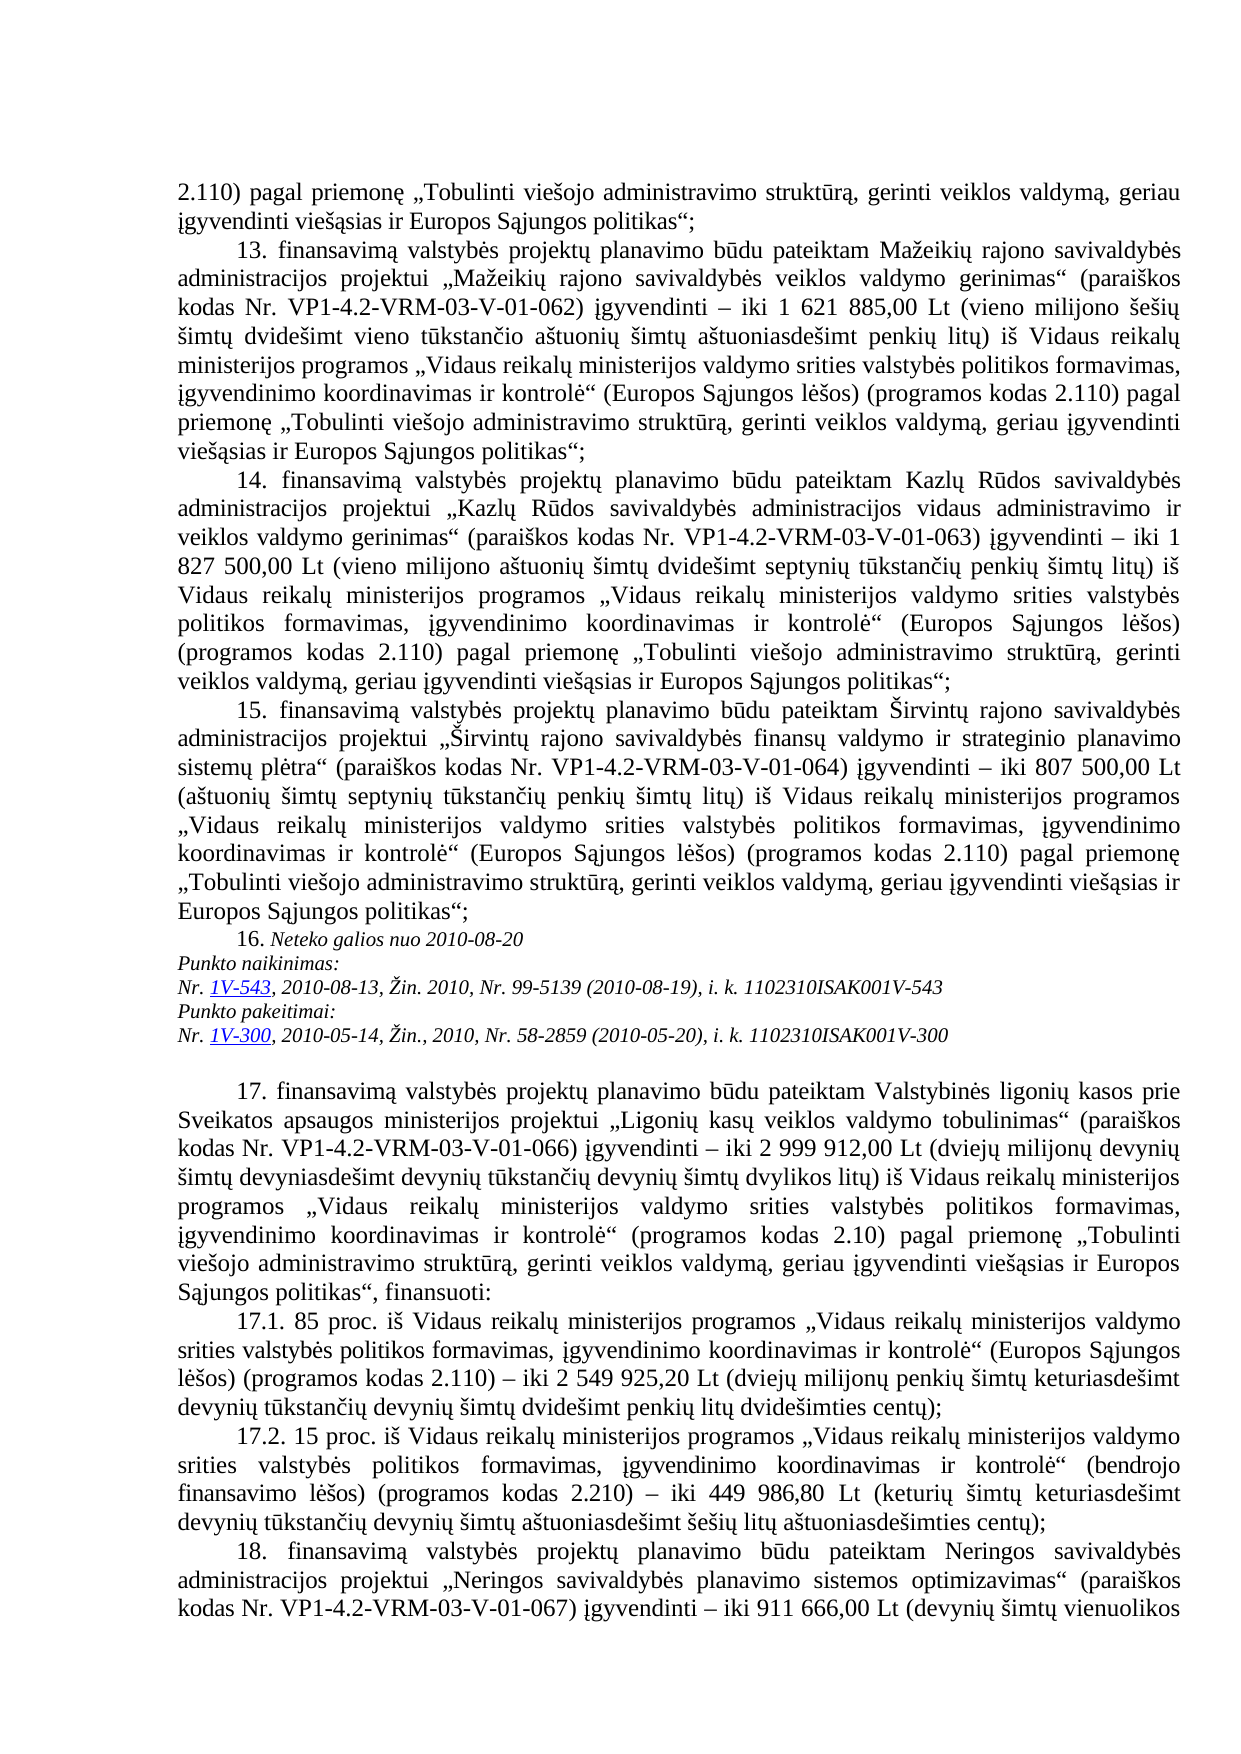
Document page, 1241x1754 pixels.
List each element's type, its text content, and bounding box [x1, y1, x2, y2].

text 17. finansavimą valstybės projektų planavimo būdu pateiktam Valstybinės ligonių kasos prie Sveikatos apsaugos ministerijos projektui „Ligonių kasų veiklos valdymo tobulinimas“ (paraiškos kodas Nr. VP1-4.2-VRM-03-V-01-066) įgyvendinti – iki 2 999 912,00 Lt (dviejų milijonų devynių šimtų devyniasdešimt devynių tūkstančių devynių šimtų dvylikos litų) iš Vidaus reikalų ministerijos programos „Vidaus reikalų ministerijos valdymo srities valstybės politikos formavimas, įgyvendinimo koordinavimas ir kontrolė“ (programos kodas 2.10) pagal priemonę „Tobulinti viešojo administravimo struktūrą, gerinti veiklos valdymą, geriau įgyvendinti viešąsias ir Europos Sąjungos politikas“, finansuoti: [177, 1076, 1181, 1306]
text 16. Neteko galios nuo 2010-08-20 [177, 925, 1181, 951]
text 14. finansavimą valstybės projektų planavimo būdu pateiktam Kazlų Rūdos savivaldybės administracijos projektui „Kazlų Rūdos savivaldybės administracijos vidaus administravimo ir veiklos valdymo gerinimas“ (paraiškos kodas Nr. VP1-4.2-VRM-03-V-01-063) įgyvendinti – iki 1 827 500,00 Lt (vieno milijono aštuonių šimtų dvidešimt septynių tūkstančių penkių šimtų litų) iš Vidaus reikalų ministerijos programos „Vidaus reikalų ministerijos valdymo srities valstybės politikos formavimas, įgyvendinimo koordinavimas ir kontrolė“ (Europos Sąjungos lėšos) (programos kodas 2.110) pagal priemonę „Tobulinti viešojo administravimo struktūrą, gerinti veiklos valdymą, geriau įgyvendinti viešąsias ir Europos Sąjungos politikas“; [177, 465, 1181, 695]
text 17.2. 15 proc. iš Vidaus reikalų ministerijos programos „Vidaus reikalų ministerijos valdymo srities valstybės politikos formavimas, įgyvendinimo koordinavimas ir kontrolė“ (bendrojo finansavimo lėšos) (programos kodas 2.210) – iki 449 986,80 Lt (keturių šimtų keturiasdešimt devynių tūkstančių devynių šimtų aštuoniasdešimt šešių litų aštuoniasdešimties centų); [177, 1421, 1181, 1536]
text 2.110) pagal priemonę „Tobulinti viešojo administravimo struktūrą, gerinti veiklos valdymą, geriau įgyvendinti viešąsias ir Europos Sąjungos politikas“; [177, 177, 1181, 235]
text Punkto naikinimas: [177, 951, 1181, 975]
text Punkto pakeitimai: [177, 999, 1181, 1023]
text 13. finansavimą valstybės projektų planavimo būdu pateiktam Mažeikių rajono savivaldybės administracijos projektui „Mažeikių rajono savivaldybės veiklos valdymo gerinimas“ (paraiškos kodas Nr. VP1-4.2-VRM-03-V-01-062) įgyvendinti – iki 1 621 885,00 Lt (vieno milijono šešių šimtų dvidešimt vieno tūkstančio aštuonių šimtų aštuoniasdešimt penkių litų) iš Vidaus reikalų ministerijos programos „Vidaus reikalų ministerijos valdymo srities valstybės politikos formavimas, įgyvendinimo koordinavimas ir kontrolė“ (Europos Sąjungos lėšos) (programos kodas 2.110) pagal priemonę „Tobulinti viešojo administravimo struktūrą, gerinti veiklos valdymą, geriau įgyvendinti viešąsias ir Europos Sąjungos politikas“; [177, 235, 1181, 465]
text 17.1. 85 proc. iš Vidaus reikalų ministerijos programos „Vidaus reikalų ministerijos valdymo srities valstybės politikos formavimas, įgyvendinimo koordinavimas ir kontrolė“ (Europos Sąjungos lėšos) (programos kodas 2.110) – iki 2 549 925,20 Lt (dviejų milijonų penkių šimtų keturiasdešimt devynių tūkstančių devynių šimtų dvidešimt penkių litų dvidešimties centų); [177, 1306, 1181, 1421]
text 18. finansavimą valstybės projektų planavimo būdu pateiktam Neringos savivaldybės administracijos projektui „Neringos savivaldybės planavimo sistemos optimizavimas“ (paraiškos kodas Nr. VP1-4.2-VRM-03-V-01-067) įgyvendinti – iki 911 666,00 Lt (devynių šimtų vienuolikos [177, 1536, 1181, 1622]
text Nr. 1V-300, 2010-05-14, Žin., 2010, Nr. 58-2859 (2010-05-20), i. k. 1102310ISAK001V-300 [177, 1023, 1181, 1047]
text Nr. 1V-543, 2010-08-13, Žin. 2010, Nr. 99-5139 (2010-08-19), i. k. 1102310ISAK001V-543 [177, 975, 1181, 999]
text 15. finansavimą valstybės projektų planavimo būdu pateiktam Širvintų rajono savivaldybės administracijos projektui „Širvintų rajono savivaldybės finansų valdymo ir strateginio planavimo sistemų plėtra“ (paraiškos kodas Nr. VP1-4.2-VRM-03-V-01-064) įgyvendinti – iki 807 500,00 Lt (aštuonių šimtų septynių tūkstančių penkių šimtų litų) iš Vidaus reikalų ministerijos programos „Vidaus reikalų ministerijos valdymo srities valstybės politikos formavimas, įgyvendinimo koordinavimas ir kontrolė“ (Europos Sąjungos lėšos) (programos kodas 2.110) pagal priemonę „Tobulinti viešojo administravimo struktūrą, gerinti veiklos valdymą, geriau įgyvendinti viešąsias ir Europos Sąjungos politikas“; [177, 695, 1181, 925]
